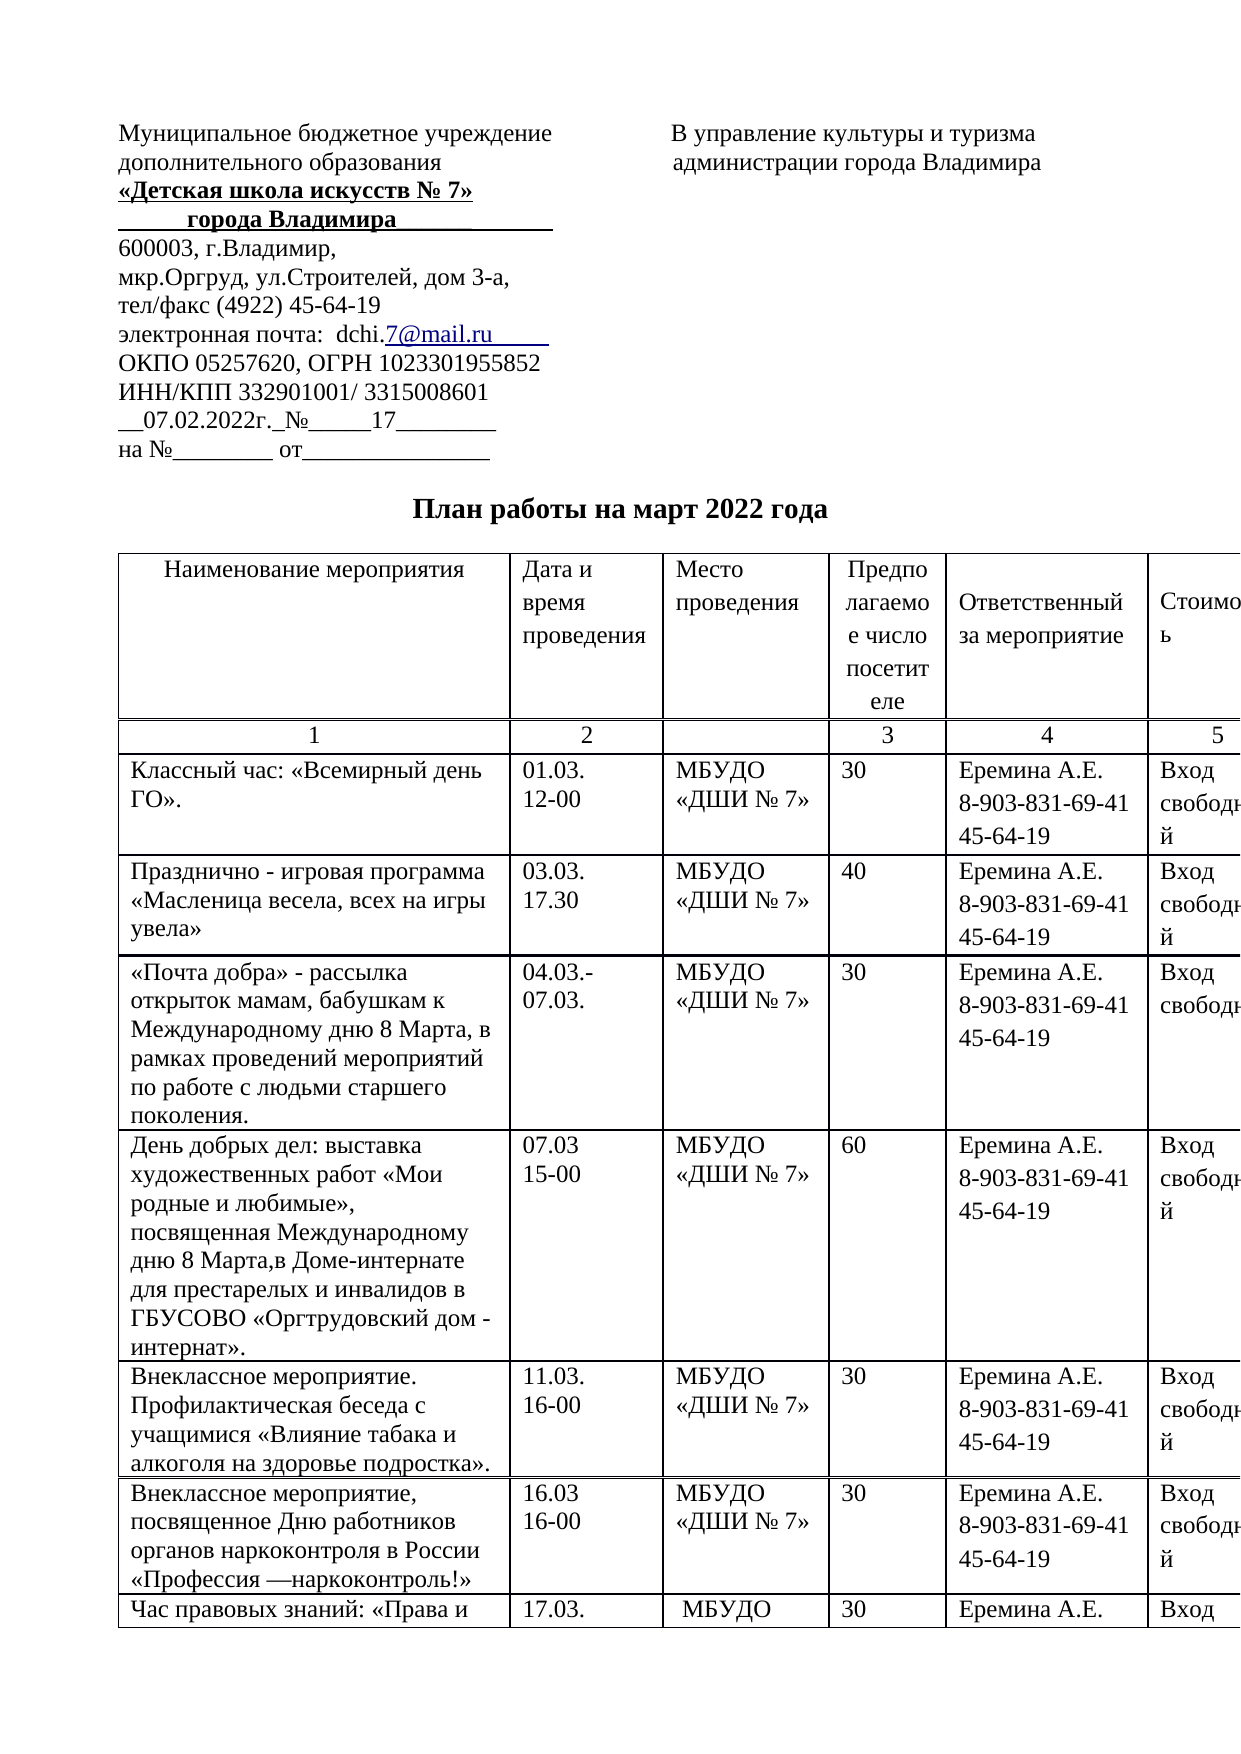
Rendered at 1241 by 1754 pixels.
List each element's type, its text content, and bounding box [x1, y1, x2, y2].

text __07.02.2022г._№_____17________ [118, 406, 1122, 434]
text ОКПО 05257620, ОГРН 1023301955852 [118, 348, 1122, 377]
table_cell 16.03 16-00 [511, 1479, 662, 1593]
table_cell Вход свободный [1149, 856, 1240, 954]
table_cell 30 [830, 1362, 945, 1476]
text Муниципальное бюджетное учреждение В управление культуры и туризма дополнительного образования администрации города Владимира [118, 118, 1122, 176]
table_cell МБУДО «ДШИ № 7» [664, 1362, 828, 1476]
table_cell «Почта добра» - рассылка открыток мамам, бабушкам к Международному дню 8 Марта, в рамках проведений мероприятий по работе с людьми старшего поколения. [119, 957, 509, 1129]
table_cell Еремина А.Е. 8-903-831-69-41 45-64-19 [947, 755, 1147, 854]
table_cell 40 [830, 856, 945, 954]
table_cell МБУДО «ДШИ № 7» [664, 1479, 828, 1593]
table_cell Еремина А.Е. 8-903-831-69-41 45-64-19 [947, 1479, 1147, 1593]
table_cell Еремина А.Е. 8-903-831-69-41 45-64-19 [947, 1362, 1147, 1476]
table_cell День добрых дел: выставка художественных работ «Мои родные и любимые», посвященная Международному дню 8 Марта,в Доме-интернате для престарелых и инвалидов в ГБУСОВО «Оргтрудовский дом - интернат». [119, 1131, 509, 1360]
text города Владимира______ [118, 204, 1122, 233]
table_header Дата и время проведения [511, 554, 662, 718]
table_cell МБУДО [664, 1595, 828, 1627]
table_cell Вход свободный [1149, 1131, 1240, 1360]
table_cell МБУДО «ДШИ № 7» [664, 957, 828, 1129]
table_cell Вход свободный [1149, 1595, 1240, 1627]
table_cell Еремина А.Е. 8-903-831-69-41 45-64-19 [947, 856, 1147, 954]
table_cell Вход свободный [1149, 755, 1240, 854]
table_header Наименование мероприятия [119, 554, 509, 718]
table_header Стоимость [1149, 554, 1240, 718]
table_cell 01.03. 12-00 [511, 755, 662, 854]
table_cell 30 [830, 755, 945, 854]
table_cell 30 [830, 957, 945, 1129]
table_cell 60 [830, 1131, 945, 1360]
table_cell [664, 721, 828, 753]
table_cell 5 [1149, 721, 1240, 753]
text «Детская школа искусств № 7» [118, 176, 1122, 204]
table_cell 30 [830, 1595, 945, 1627]
table_cell Вход свободны [1149, 957, 1240, 1129]
table_cell 04.03.-07.03. [511, 957, 662, 1129]
table_header Место проведения [664, 554, 828, 718]
table_cell 4 [947, 721, 1147, 753]
table_cell Еремина А.Е. 8-903-831-69-41 45-64-19 [947, 957, 1147, 1129]
text ИНН/КПП 332901001/ 3315008601 [118, 377, 1122, 406]
text 600003, г.Владимир, [118, 233, 1122, 262]
text на №________ от_______________ [118, 434, 1122, 463]
table_cell Празднично - игровая программа «Масленица весела, всех на игры увела» [119, 856, 509, 954]
text электронная почта: dchi.7@HYPERLINK "mailto:7@mail.ru"mailHYPERLINK "mailto:7@mail.ru".HYPERLINK "mailto:7@mail.ru"ru [118, 319, 1122, 348]
text мкр.Оргруд, ул.Строителей, дом 3-а, [118, 262, 1122, 291]
table_cell 2 [511, 721, 662, 753]
table_cell Еремина А.Е. [947, 1595, 1147, 1627]
table_cell Вход свободный [1149, 1479, 1240, 1593]
table_cell МБУДО «ДШИ № 7» [664, 1131, 828, 1360]
table_cell МБУДО «ДШИ № 7» [664, 856, 828, 954]
text План работы на март 2022 года [118, 491, 1122, 525]
table_cell Внеклассное мероприятие. Профилактическая беседа с учащимися «Влияние табака и алкоголя на здоровье подростка». [119, 1362, 509, 1476]
table_cell Внеклассное мероприятие, посвященное Дню работников органов наркоконтроля в России «Профессия —наркоконтроль!» [119, 1479, 509, 1593]
table_cell 03.03. 17.30 [511, 856, 662, 954]
text тел/факс (4922) 45-64-19 [118, 291, 1122, 319]
table_cell 17.03. [511, 1595, 662, 1627]
table_cell 1 [119, 721, 509, 753]
table_header Предполагаемое число посетителе [830, 554, 945, 718]
table_cell Классный час: «Всемирный день ГО». [119, 755, 509, 854]
table_cell Вход свободный [1149, 1362, 1240, 1476]
table_cell 3 [830, 721, 945, 753]
table_cell 30 [830, 1479, 945, 1593]
table_cell Час правовых знаний: «Права и [119, 1595, 509, 1627]
table_header Ответственный за мероприятие [947, 554, 1147, 718]
table_cell МБУДО «ДШИ № 7» [664, 755, 828, 854]
table_cell Еремина А.Е. 8-903-831-69-41 45-64-19 [947, 1131, 1147, 1360]
table_cell 07.03 15-00 [511, 1131, 662, 1360]
table_cell 11.03. 16-00 [511, 1362, 662, 1476]
